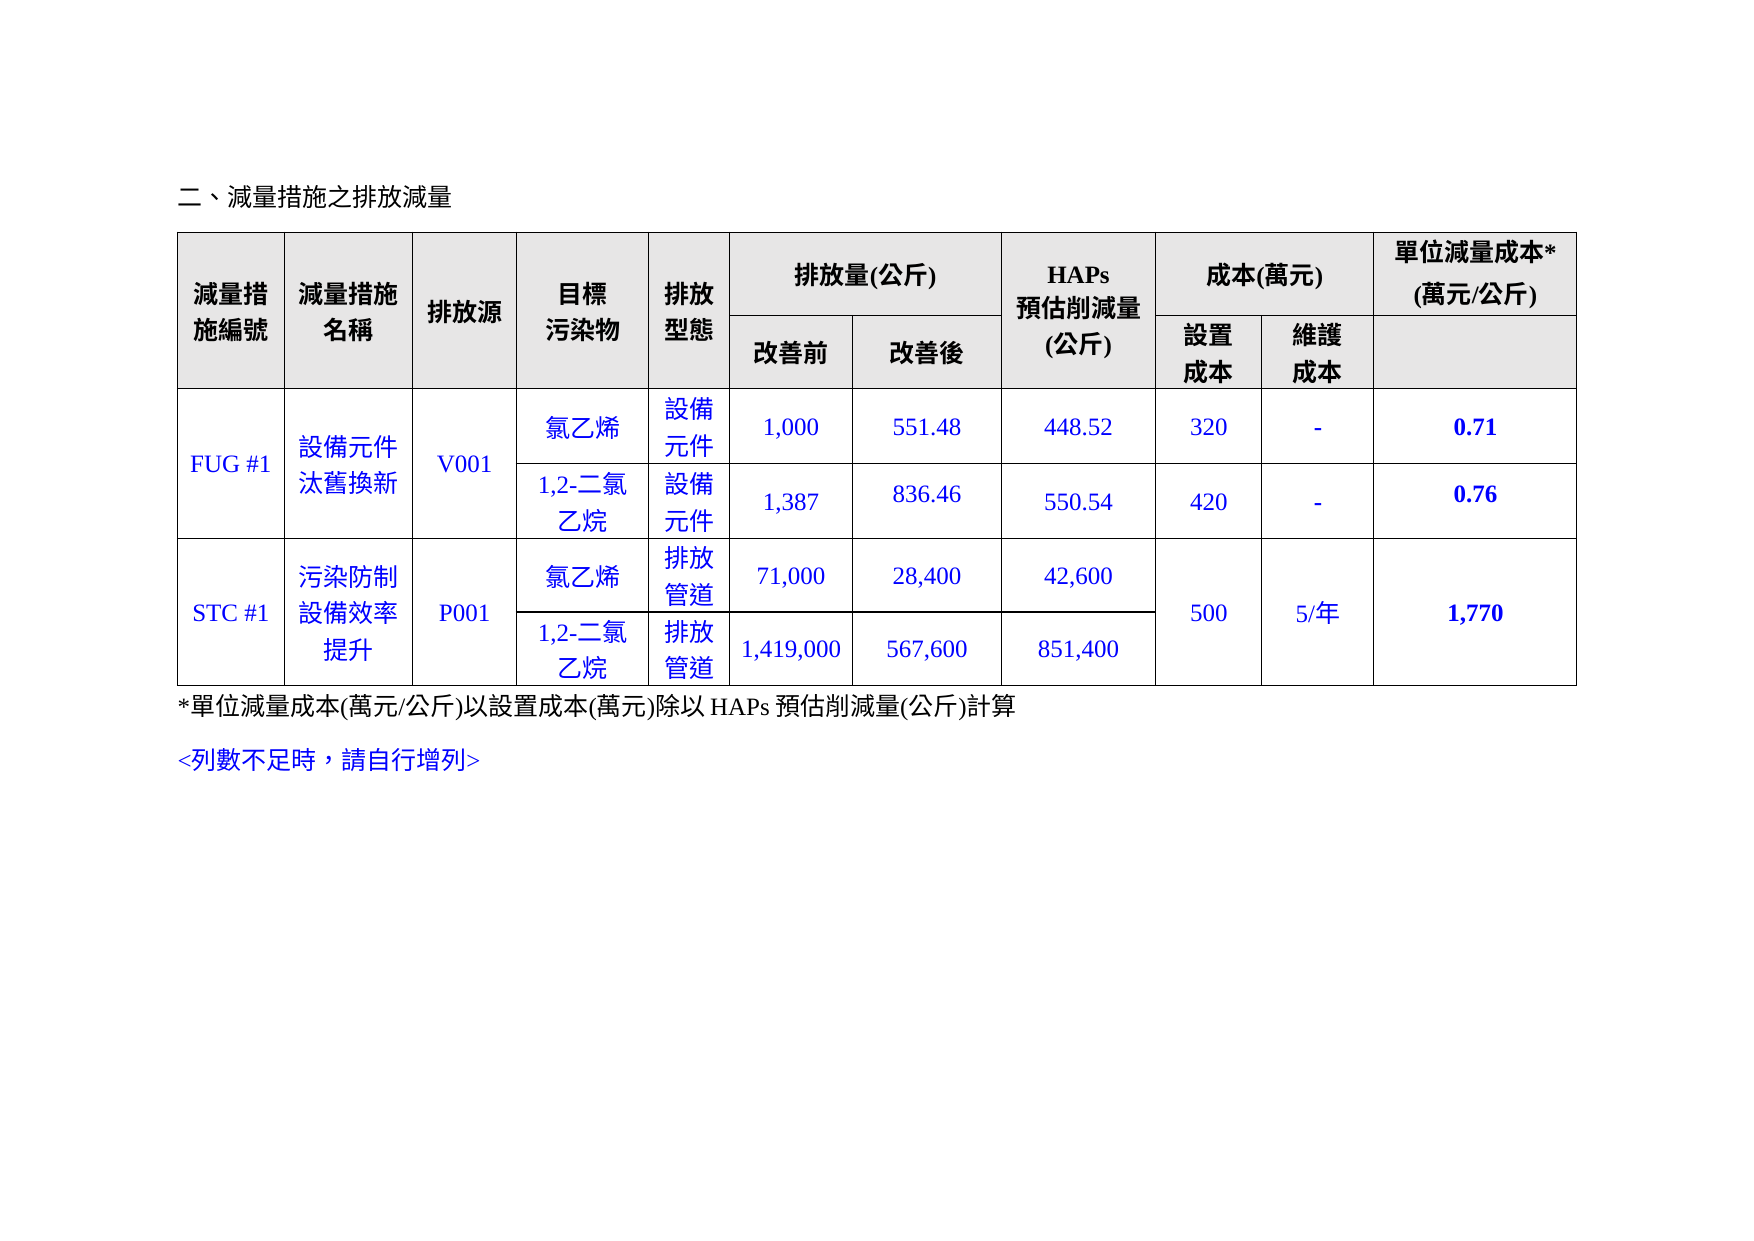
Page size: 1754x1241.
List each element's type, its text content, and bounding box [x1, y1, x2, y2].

table_cell 71,000 [730, 539, 852, 611]
table_cell FUG #1 [178, 389, 284, 538]
table_header 減量措施 名稱 [285, 233, 412, 388]
table_cell 污染防制設備效率提升 [285, 539, 412, 685]
text <列數不足時，請自行增列> [177, 740, 1577, 777]
table_cell 28,400 [853, 539, 1001, 611]
table_cell 567,600 [853, 613, 1001, 685]
table_cell 氯乙烯 [517, 539, 648, 611]
table_cell 設備 元件 [649, 389, 729, 463]
table_cell V001 [413, 389, 516, 538]
table_header 目標 污染物 [517, 233, 648, 388]
table_cell 1,387 [730, 464, 852, 538]
table_cell P001 [413, 539, 516, 685]
table_cell 1,000 [730, 389, 852, 463]
table_cell 320 [1156, 389, 1261, 463]
table_cell 維護 成本 [1262, 316, 1373, 388]
table_cell 設備元件 汰舊換新 [285, 389, 412, 538]
table_header 排放源 [413, 233, 516, 388]
table_cell STC #1 [178, 539, 284, 685]
table_cell 500 [1156, 539, 1261, 685]
table_cell 改善後 [853, 316, 1001, 388]
table_cell 設置 成本 [1156, 316, 1261, 388]
table_cell 設備 元件 [649, 464, 729, 538]
table_header 成本(萬元) [1156, 233, 1373, 315]
table_cell 5/年 [1262, 539, 1373, 685]
table_header 排放量(公斤) [730, 233, 1001, 315]
table_cell 42,600 [1002, 539, 1155, 611]
table_cell 420 [1156, 464, 1261, 538]
table_header 減量措施編號 [178, 233, 284, 388]
table_cell 0.71 [1374, 389, 1576, 463]
table_cell 排放 管道 [649, 539, 729, 611]
table_cell - [1262, 389, 1373, 463]
table_cell - [1262, 464, 1373, 538]
table_cell 氯乙烯 [517, 389, 648, 463]
text *單位減量成本(萬元/公斤)以設置成本(萬元)除以HAPs預估削減量(公斤)計算 [177, 686, 1577, 722]
table_header 排放 型態 [649, 233, 729, 388]
table_cell 1,2-二氯乙烷 [517, 464, 648, 538]
table_cell 改善前 [730, 316, 852, 388]
subtitle 二、減量措施之排放減量 [177, 177, 1577, 213]
table_cell 排放 管道 [649, 613, 729, 685]
table_cell 1,419,000 [730, 613, 852, 685]
table_cell 1,770 [1374, 539, 1576, 685]
table_cell 448.52 [1002, 389, 1155, 463]
table_header HAPs 預估削減量 (公斤) [1002, 233, 1155, 388]
table_cell 836.46 [853, 464, 1001, 538]
table_cell 851,400 [1002, 613, 1155, 685]
table_cell [1374, 316, 1576, 388]
table_cell 1,2-二氯乙烷 [517, 613, 648, 685]
table_header 單位減量成本* (萬元/公斤) [1374, 233, 1576, 315]
table_cell 550.54 [1002, 464, 1155, 538]
table_cell 551.48 [853, 389, 1001, 463]
table_cell 0.76 [1374, 464, 1576, 538]
